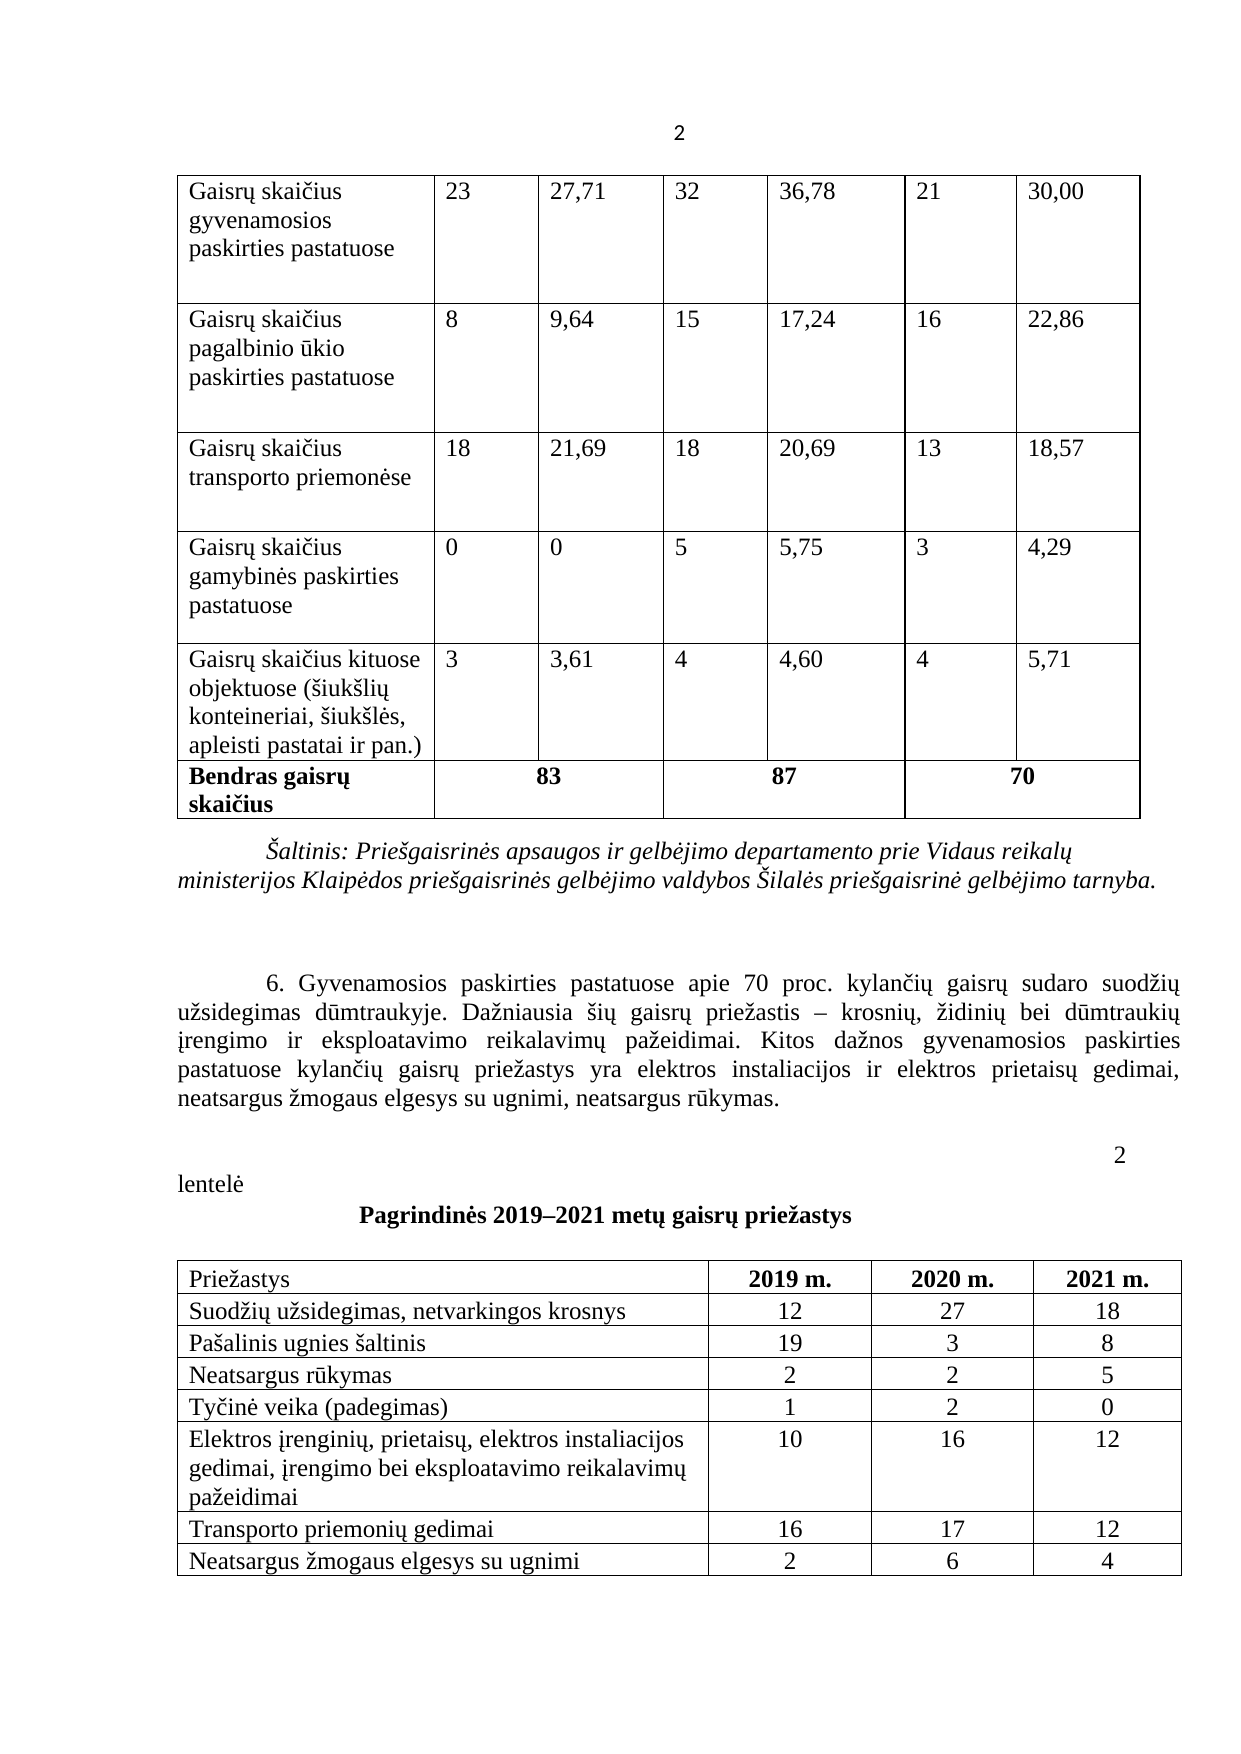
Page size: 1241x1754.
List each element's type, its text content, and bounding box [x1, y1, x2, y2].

table_cell 6 [872, 1544, 1033, 1575]
table_cell Pašalinis ugnies šaltinis [178, 1326, 708, 1357]
table_cell 3 [906, 532, 1016, 643]
table_cell 4,29 [1017, 532, 1139, 643]
table_cell Gaisrų skaičius gamybinės paskirties pastatuose [178, 532, 434, 643]
table_cell Suodžių užsidegimas, netvarkingos krosnys [178, 1294, 708, 1324]
table_header Pagrindinės 2019–2021 metų gaisrų priežastys [177, 1198, 1033, 1260]
table_cell 2021 m. [1034, 1261, 1181, 1292]
table_cell 12 [709, 1294, 871, 1324]
table_cell Gaisrų skaičius kituose objektuose (šiukšlių konteineriai, šiukšlės, apleisti pastatai ir pan.) [178, 644, 434, 760]
text 6. Gyvenamosios paskirties pastatuose apie 70 proc. kylančių gaisrų sudaro suodžių užsidegimas dūmtraukyje. Dažniausia šių gaisrų priežastis – krosnių, židinių bei dūmtraukių įrengimo ir eksploatavimo reikalavimų pažeidimai. Kitos dažnos gyvenamosios paskirties pastatuose kylančių gaisrų priežastys yra elektros instaliacijos ir elektros prietaisų gedimai, neatsargus žmogaus elgesys su ugnimi, neatsargus rūkymas. [177, 968, 1181, 1112]
table_cell Priežastys [178, 1261, 708, 1292]
table_cell 27 [872, 1294, 1033, 1324]
table_cell 1 [709, 1390, 871, 1421]
text Šaltinis: Priešgaisrinės apsaugos ir gelbėjimo departamento prie Vidaus reikalų ministerijos Klaipėdos priešgaisrinės gelbėjimo valdybos Šilalės priešgaisrinė gelbėjimo tarnyba. [177, 836, 1181, 894]
table_cell 3 [435, 644, 538, 760]
table_cell 18 [664, 433, 767, 531]
table_cell 87 [664, 761, 904, 818]
table_cell 13 [906, 433, 1016, 531]
table_cell 21 [906, 176, 1016, 303]
text 2 lentelė [177, 1140, 1181, 1198]
table_cell 12 [1034, 1422, 1181, 1511]
table_cell 83 [435, 761, 663, 818]
table_cell 2020 m. [872, 1261, 1033, 1292]
table_cell 5,75 [768, 532, 904, 643]
table_cell Elektros įrenginių, prietaisų, elektros instaliacijos gedimai, įrengimo bei eksploatavimo reikalavimų pažeidimai [178, 1422, 708, 1511]
table_cell Neatsargus rūkymas [178, 1358, 708, 1389]
table_cell 10 [709, 1422, 871, 1511]
table_cell 21,69 [539, 433, 663, 531]
table_cell Neatsargus žmogaus elgesys su ugnimi [178, 1544, 708, 1575]
table_cell 36,78 [768, 176, 904, 303]
table_cell 0 [435, 532, 538, 643]
table_cell 8 [435, 304, 538, 432]
table_cell 12 [1034, 1512, 1181, 1543]
table_cell Tyčinė veika (padegimas) [178, 1390, 708, 1421]
table_cell 2 [872, 1358, 1033, 1389]
table_cell 16 [709, 1512, 871, 1543]
table_cell 4,60 [768, 644, 904, 760]
table_cell 3 [872, 1326, 1033, 1357]
table_cell 17 [872, 1512, 1033, 1543]
table_cell 5 [664, 532, 767, 643]
table_cell 30,00 [1017, 176, 1139, 303]
table_cell 15 [664, 304, 767, 432]
table_cell 19 [709, 1326, 871, 1357]
table_cell 0 [1034, 1390, 1181, 1421]
table_cell 16 [872, 1422, 1033, 1511]
table_cell Gaisrų skaičius gyvenamosios paskirties pastatuose [178, 176, 434, 303]
table_cell Gaisrų skaičius transporto priemonėse [178, 433, 434, 531]
table_cell 2019 m. [709, 1261, 871, 1292]
table_cell 4 [906, 644, 1016, 760]
table_cell 5,71 [1017, 644, 1139, 760]
table_cell 5 [1034, 1358, 1181, 1389]
table_cell 9,64 [539, 304, 663, 432]
table_cell 23 [435, 176, 538, 303]
table_cell 4 [1034, 1544, 1181, 1575]
table_cell 2 [709, 1358, 871, 1389]
table_cell 70 [906, 761, 1139, 818]
table_cell 8 [1034, 1326, 1181, 1357]
table_cell 3,61 [539, 644, 663, 760]
table_cell 2 [709, 1544, 871, 1575]
table_cell 20,69 [768, 433, 904, 531]
table_cell 18,57 [1017, 433, 1139, 531]
table_cell 18 [435, 433, 538, 531]
table_cell Transporto priemonių gedimai [178, 1512, 708, 1543]
table_cell 16 [906, 304, 1016, 432]
table_cell Gaisrų skaičius pagalbinio ūkio paskirties pastatuose [178, 304, 434, 432]
table_cell 17,24 [768, 304, 904, 432]
table_header [1034, 1198, 1181, 1260]
table_cell 22,86 [1017, 304, 1139, 432]
table_cell 2 [872, 1390, 1033, 1421]
table_cell 32 [664, 176, 767, 303]
table_cell 0 [539, 532, 663, 643]
table_cell 18 [1034, 1294, 1181, 1324]
table_cell 27,71 [539, 176, 663, 303]
table_cell Bendras gaisrų skaičius [178, 761, 434, 818]
table_cell 4 [664, 644, 767, 760]
